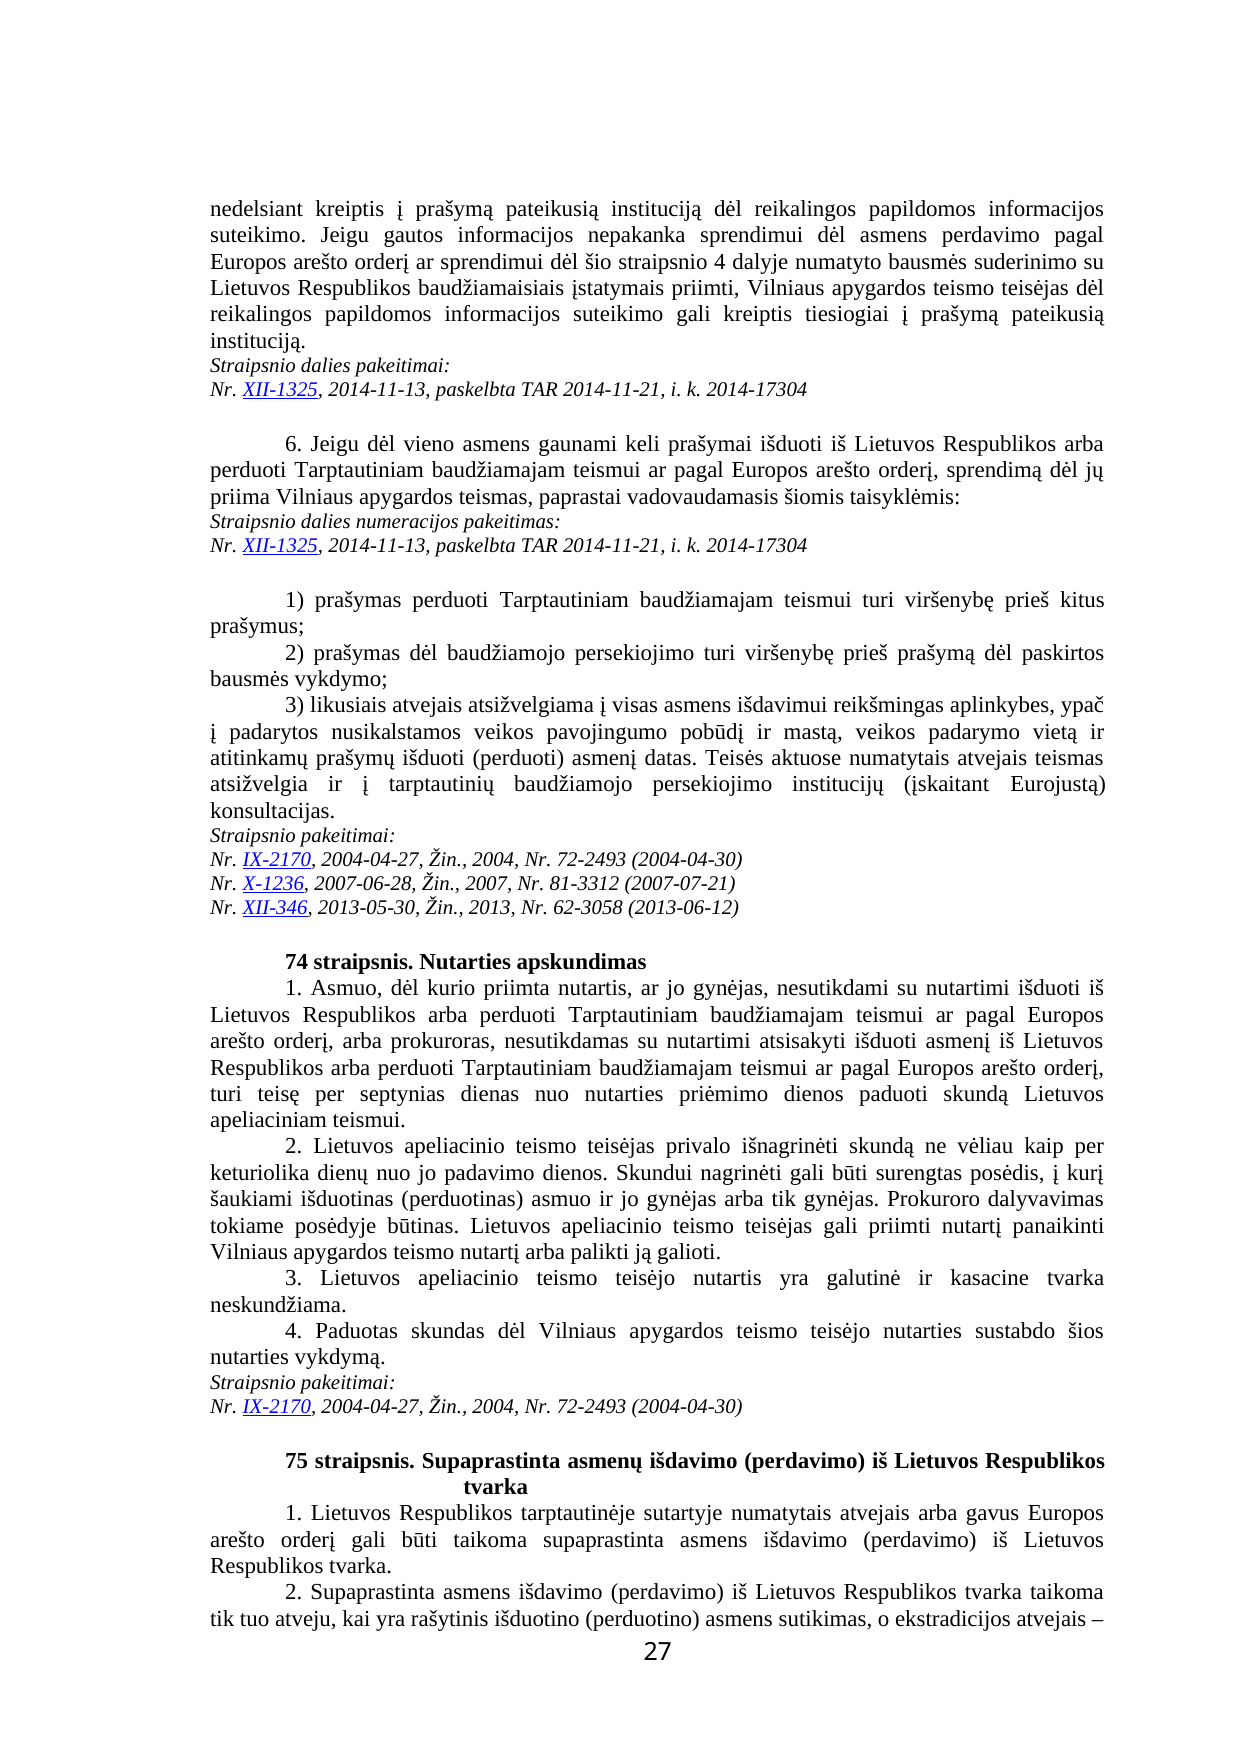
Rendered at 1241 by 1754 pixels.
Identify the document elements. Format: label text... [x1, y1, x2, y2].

text 74 straipsnis. Nutarties apskundimas [210, 948, 1106, 974]
text 3. Lietuvos apeliacinio teismo teisėjo nutartis yra galutinė ir kasacine tvarka neskundžiama. [210, 1264, 1106, 1317]
text Straipsnio dalies pakeitimai: [210, 353, 1106, 377]
text 2. Lietuvos apeliacinio teismo teisėjas privalo išnagrinėti skundą ne vėliau kaip per keturiolika dienų nuo jo padavimo dienos. Skundui nagrinėti gali būti surengtas posėdis, į kurį šaukiami išduotinas (perduotinas) asmuo ir jo gynėjas arba tik gynėjas. Prokuroro dalyvavimas tokiame posėdyje būtinas. Lietuvos apeliacinio teismo teisėjas gali priimti nutartį panaikinti Vilniaus apygardos teismo nutartį arba palikti ją galioti. [210, 1133, 1106, 1264]
text 75 straipsnis. Supaprastinta asmenų išdavimo (perdavimo) iš Lietuvos Respublikos tvarka [285, 1447, 1106, 1499]
text Straipsnio pakeitimai: [210, 823, 1106, 847]
text Straipsnio pakeitimai: [210, 1370, 1106, 1394]
text Nr. X-1236, 2007-06-28, Žin., 2007, Nr. 81-3312 (2007-07-21) [210, 871, 1106, 895]
text Nr. XII-1325, 2014-11-13, paskelbta TAR 2014-11-21, i. k. 2014-17304 [210, 533, 1106, 557]
text Nr. XII-1325, 2014-11-13, paskelbta TAR 2014-11-21, i. k. 2014-17304 [210, 377, 1106, 401]
text Nr. XII-346, 2013-05-30, Žin., 2013, Nr. 62-3058 (2013-06-12) [210, 895, 1106, 919]
text nedelsiant kreiptis į prašymą pateikusią instituciją dėl reikalingos papildomos informacijos suteikimo. Jeigu gautos informacijos nepakanka sprendimui dėl asmens perdavimo pagal Europos arešto orderį ar sprendimui dėl šio straipsnio 4 dalyje numatyto bausmės suderinimo su Lietuvos Respublikos baudžiamaisiais įstatymais priimti, Vilniaus apygardos teismo teisėjas dėl reikalingos papildomos informacijos suteikimo gali kreiptis tiesiogiai į prašymą pateikusią instituciją. [210, 195, 1106, 353]
text 1. Asmuo, dėl kurio priimta nutartis, ar jo gynėjas, nesutikdami su nutartimi išduoti iš Lietuvos Respublikos arba perduoti Tarptautiniam baudžiamajam teismui ar pagal Europos arešto orderį, arba prokuroras, nesutikdamas su nutartimi atsisakyti išduoti asmenį iš Lietuvos Respublikos arba perduoti Tarptautiniam baudžiamajam teismui ar pagal Europos arešto orderį, turi teisę per septynias dienas nuo nutarties priėmimo dienos paduoti skundą Lietuvos apeliaciniam teismui. [210, 974, 1106, 1133]
text Straipsnio dalies numeracijos pakeitimas: [210, 509, 1106, 533]
text 2) prašymas dėl baudžiamojo persekiojimo turi viršenybę prieš prašymą dėl paskirtos bausmės vykdymo; [210, 639, 1106, 691]
text 4. Paduotas skundas dėl Vilniaus apygardos teismo teisėjo nutarties sustabdo šios nutarties vykdymą. [210, 1317, 1106, 1370]
text Nr. IX-2170, 2004-04-27, Žin., 2004, Nr. 72-2493 (2004-04-30) [210, 1394, 1106, 1418]
text 6. Jeigu dėl vieno asmens gaunami keli prašymai išduoti iš Lietuvos Respublikos arba perduoti Tarptautiniam baudžiamajam teismui ar pagal Europos arešto orderį, sprendimą dėl jų priima Vilniaus apygardos teismas, paprastai vadovaudamasis šiomis taisyklėmis: [210, 430, 1106, 509]
text 2. Supaprastinta asmens išdavimo (perdavimo) iš Lietuvos Respublikos tvarka taikoma tik tuo atveju, kai yra rašytinis išduotino (perduotino) asmens sutikimas, o ekstradicijos atvejais – [210, 1578, 1106, 1631]
text 1) prašymas perduoti Tarptautiniam baudžiamajam teismui turi viršenybę prieš kitus prašymus; [210, 586, 1106, 639]
text Nr. IX-2170, 2004-04-27, Žin., 2004, Nr. 72-2493 (2004-04-30) [210, 847, 1106, 871]
text 3) likusiais atvejais atsižvelgiama į visas asmens išdavimui reikšmingas aplinkybes, ypač į padarytos nusikalstamos veikos pavojingumo pobūdį ir mastą, veikos padarymo vietą ir atitinkamų prašymų išduoti (perduoti) asmenį datas. Teisės aktuose numatytais atvejais teismas atsižvelgia ir į tarptautinių baudžiamojo persekiojimo institucijų (įskaitant Eurojustą) konsultacijas. [210, 691, 1106, 823]
text 1. Lietuvos Respublikos tarptautinėje sutartyje numatytais atvejais arba gavus Europos arešto orderį gali būti taikoma supaprastinta asmens išdavimo (perdavimo) iš Lietuvos Respublikos tvarka. [210, 1499, 1106, 1578]
